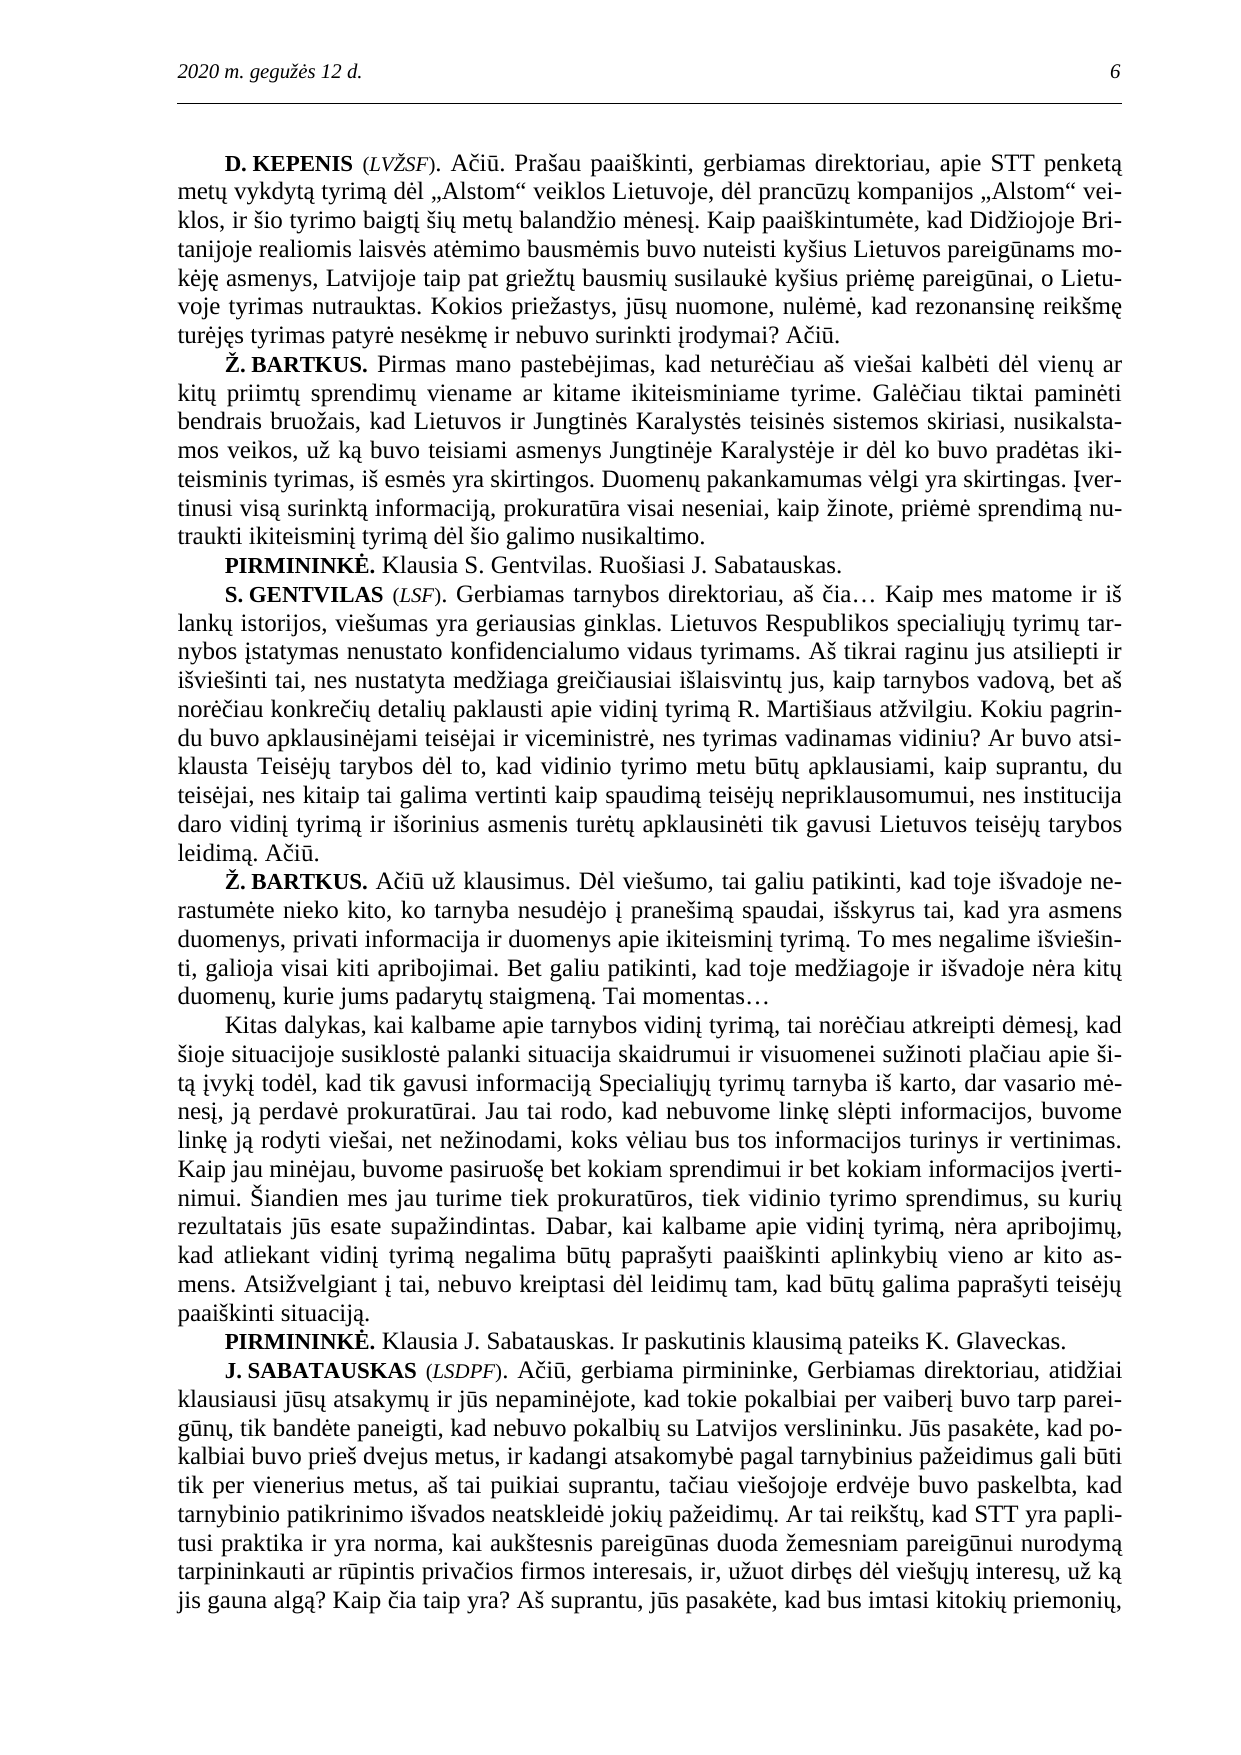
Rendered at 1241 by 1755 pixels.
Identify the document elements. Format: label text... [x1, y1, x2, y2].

text Ž. BARTKUS. Ačiū už klau­si­mus. Dėl vie­šu­mo, tai ga­liu pa­ti­kin­ti, kad to­je iš­va­do­je ne­ras­tu­mė­te nie­ko ki­to, ko tar­ny­ba ne­su­dė­jo į pra­ne­ši­mą spau­dai, iš­sky­rus tai, kad yra as­mens duo­me­nys, pri­va­ti in­for­ma­ci­ja ir duo­me­nys apie iki­teis­mi­nį ty­ri­mą. To mes ne­ga­li­me iš­vie­šin­ti, ga­lio­ja vi­sai ki­ti ap­ri­bo­ji­mai. Bet ga­liu pa­ti­kin­ti, kad to­je me­džia­go­je ir iš­va­do­je nė­ra ki­tų duo­me­nų, ku­rie jums pa­da­ry­tų staig­me­ną. Tai mo­men­tas… [177, 866, 1122, 1010]
text Ki­tas da­ly­kas, kai kal­ba­me apie tar­ny­bos vi­di­nį ty­ri­mą, tai no­rė­čiau at­kreip­ti dė­me­sį, kad šio­je si­tu­a­ci­jo­je su­si­klos­tė pa­lan­ki si­tu­a­ci­ja skaid­ru­mui ir vi­suo­me­nei su­ži­no­ti pla­čiau apie ši­tą įvy­kį to­dėl, kad tik ga­vu­si in­for­ma­ci­ją Spe­cia­lių­jų ty­ri­mų tar­ny­ba iš kar­to, dar va­sa­rio mė­ne­sį, ją per­da­vė pro­ku­ra­tū­rai. Jau tai ro­do, kad ne­bu­vo­me lin­kę slėp­ti in­for­ma­ci­jos, bu­vo­me lin­kę ją ro­dy­ti vie­šai, net ne­ži­no­da­mi, koks vė­liau bus tos in­for­ma­ci­jos tu­ri­nys ir ver­ti­ni­mas. Kaip jau mi­nė­jau, bu­vo­me pa­si­ruo­šę bet ko­kiam spren­di­mui ir bet ko­kiam in­for­ma­ci­jos įver­ti­ni­mui. Šian­dien mes jau tu­ri­me tiek pro­ku­ra­tū­ros, tiek vi­di­nio ty­ri­mo spren­di­mus, su ku­rių re­zul­ta­tais jūs esa­te su­pa­žin­din­tas. Da­bar, kai kal­ba­me apie vi­di­nį ty­ri­mą, nė­ra ap­ri­bo­ji­mų, kad at­lie­kant vi­di­nį ty­ri­mą ne­ga­li­ma bū­tų pa­pra­šy­ti pa­aiš­kin­ti ap­lin­ky­bių vie­no ar ki­to as­mens. At­si­žvel­giant į tai, ne­bu­vo kreip­ta­si dėl lei­di­mų tam, kad bū­tų ga­li­ma pa­pra­šy­ti tei­sė­jų pa­aiš­kin­ti si­tu­a­ci­ją. [177, 1010, 1122, 1326]
text PIRMININKĖ. Klau­sia S. Gent­vi­las. Ruo­šia­si J. Sa­ba­taus­kas. [177, 550, 1122, 579]
text D. KEPENIS (LVŽSF). Ačiū. Pra­šau pa­aiš­kin­ti, ger­bia­mas di­rek­to­riau, apie STT pen­ke­tą me­tų vyk­dy­tą ty­ri­mą dėl „Als­tom“ veik­los Lie­tu­vo­je, dėl pran­cū­zų kom­pa­ni­jos „Als­tom“ vei­k­los, ir šio ty­ri­mo baig­tį šių me­tų ba­lan­džio mė­ne­sį. Kaip pa­aiš­kin­tu­mė­te, kad Di­džio­jo­je Bri­ta­ni­jo­je re­a­lio­mis lais­vės at­ėmi­mo baus­mė­mis bu­vo nu­teis­ti ky­šius Lie­tu­vos pa­rei­gū­nams mo­kė­ję as­me­nys, Lat­vi­jo­je taip pat griež­tų baus­mių su­si­lau­kė ky­šius pri­ėmę pa­rei­gū­nai, o Lie­tu­vo­je ty­ri­mas nu­trauk­tas. Ko­kios prie­žas­tys, jū­sų nuo­mo­ne, nu­lė­mė, kad re­zo­nan­si­nę reikš­mę tu­rė­jęs ty­ri­mas pa­ty­rė ne­sėk­mę ir ne­bu­vo su­rink­ti įro­dy­mai? Ačiū. [177, 148, 1122, 349]
text S. GENTVILAS (LSF). Ger­bia­mas tar­ny­bos di­rek­to­riau, aš čia… Kaip mes ma­to­me ir iš lan­kų is­to­ri­jos, vie­šu­mas yra ge­riau­sias gin­klas. Lie­tu­vos Res­pub­li­kos spe­cia­lių­jų ty­ri­mų tar­ny­bos įsta­ty­mas ne­nu­sta­to kon­fi­den­cia­lu­mo vi­daus ty­ri­mams. Aš tik­rai ra­gi­nu jus at­si­liep­ti ir iš­vie­šin­ti tai, nes nu­sta­ty­ta me­džia­ga grei­čiau­siai iš­lais­vin­tų jus, kaip tar­ny­bos va­do­vą, bet aš no­rė­čiau kon­kre­čių de­ta­lių pa­klaus­ti apie vi­di­nį ty­ri­mą R. Mar­ti­šiaus at­žvil­giu. Ko­kiu pa­grin­du bu­vo ap­klau­si­nė­ja­mi tei­sė­jai ir vi­ce­mi­nist­rė, nes ty­ri­mas va­di­na­mas vi­di­niu? Ar bu­vo at­si­klaus­ta Tei­sė­jų ta­ry­bos dėl to, kad vi­di­nio ty­ri­mo me­tu bū­tų ap­klau­sia­mi, kaip su­pran­tu, du tei­sė­jai, nes ki­taip tai ga­li­ma ver­tin­ti kaip spau­di­mą tei­sė­jų ne­pri­klau­so­mu­mui, nes ins­ti­tu­ci­ja da­ro vi­di­nį ty­ri­mą ir iš­ori­nius as­me­nis tu­rė­tų ap­klau­si­nė­ti tik ga­vu­si Lie­tu­vos tei­sė­jų ta­ry­bos lei­di­mą. Ačiū. [177, 579, 1122, 866]
text J. SABATAUSKAS (LSDPF). Ačiū, ger­bia­ma pir­mi­nin­ke, Ger­bia­mas di­rek­to­riau, ati­džiai klau­siau­si jū­sų at­sa­ky­mų ir jūs ne­pa­mi­nė­jo­te, kad to­kie po­kal­biai per vai­be­rį bu­vo tarp pa­rei­gū­nų, tik ban­dė­te pa­neig­ti, kad ne­bu­vo po­kal­bių su Lat­vi­jos ver­sli­nin­ku. Jūs pa­sa­kė­te, kad po­kal­biai bu­vo prieš dve­jus me­tus, ir ka­dan­gi at­sa­ko­my­bė pa­gal tar­ny­bi­nius pa­žei­di­mus ga­li bū­ti tik per vie­ne­rius me­tus, aš tai pui­kiai su­pran­tu, ta­čiau vie­šo­jo­je erd­vė­je bu­vo pa­skelb­ta, kad tar­ny­bi­nio pa­tik­ri­ni­mo iš­va­dos ne­at­sklei­dė jo­kių pa­žei­di­mų. Ar tai reikš­tų, kad STT yra pa­pli­tu­si prak­ti­ka ir yra nor­ma, kai aukš­tes­nis pa­rei­gū­nas duo­da že­mes­niam pa­rei­gū­nui nu­ro­dy­mą tar­pi­nin­kau­ti ar rū­pin­tis pri­va­čios fir­mos in­te­re­sais, ir, užuot dir­bęs dėl vie­šų­jų in­te­re­sų, už ką jis gau­na al­gą? Kaip čia taip yra? Aš su­pran­tu, jūs pa­sa­kė­te, kad bus im­ta­si ki­to­kių prie­mo­nių, [177, 1355, 1122, 1614]
text PIRMININKĖ. Klau­sia J. Sa­ba­taus­kas. Ir pas­ku­ti­nis klau­si­mą pa­teiks K. Gla­vec­kas. [177, 1326, 1122, 1355]
text Ž. BARTKUS. Pir­mas ma­no pa­ste­bė­ji­mas, kad ne­tu­rė­čiau aš vie­šai kal­bė­ti dėl vie­nų ar ki­tų pri­im­tų spren­di­mų vie­na­me ar ki­ta­me iki­teis­mi­nia­me ty­ri­me. Ga­lė­čiau tik­tai pa­mi­nė­ti ben­drais bruo­žais, kad Lie­tu­vos ir Jung­ti­nės Ka­ra­lys­tės tei­si­nės sis­te­mos ski­ria­si, nu­si­kals­ta­mos vei­kos, už ką bu­vo tei­sia­mi as­me­nys Jung­ti­nė­je Ka­ra­lys­tė­je ir dėl ko bu­vo pra­dė­tas iki­teis­mi­nis ty­ri­mas, iš es­mės yra skir­tin­gos. Duo­me­nų pa­kan­ka­mu­mas vėl­gi yra skir­tin­gas. Įver­ti­nu­si vi­są su­rink­tą in­for­ma­ci­ją, pro­ku­ra­tū­ra vi­sai ne­se­niai, kaip ži­no­te, pri­ėmė spren­di­mą nu­trauk­ti iki­teis­mi­nį ty­ri­mą dėl šio ga­li­mo nu­si­kal­ti­mo. [177, 349, 1122, 550]
